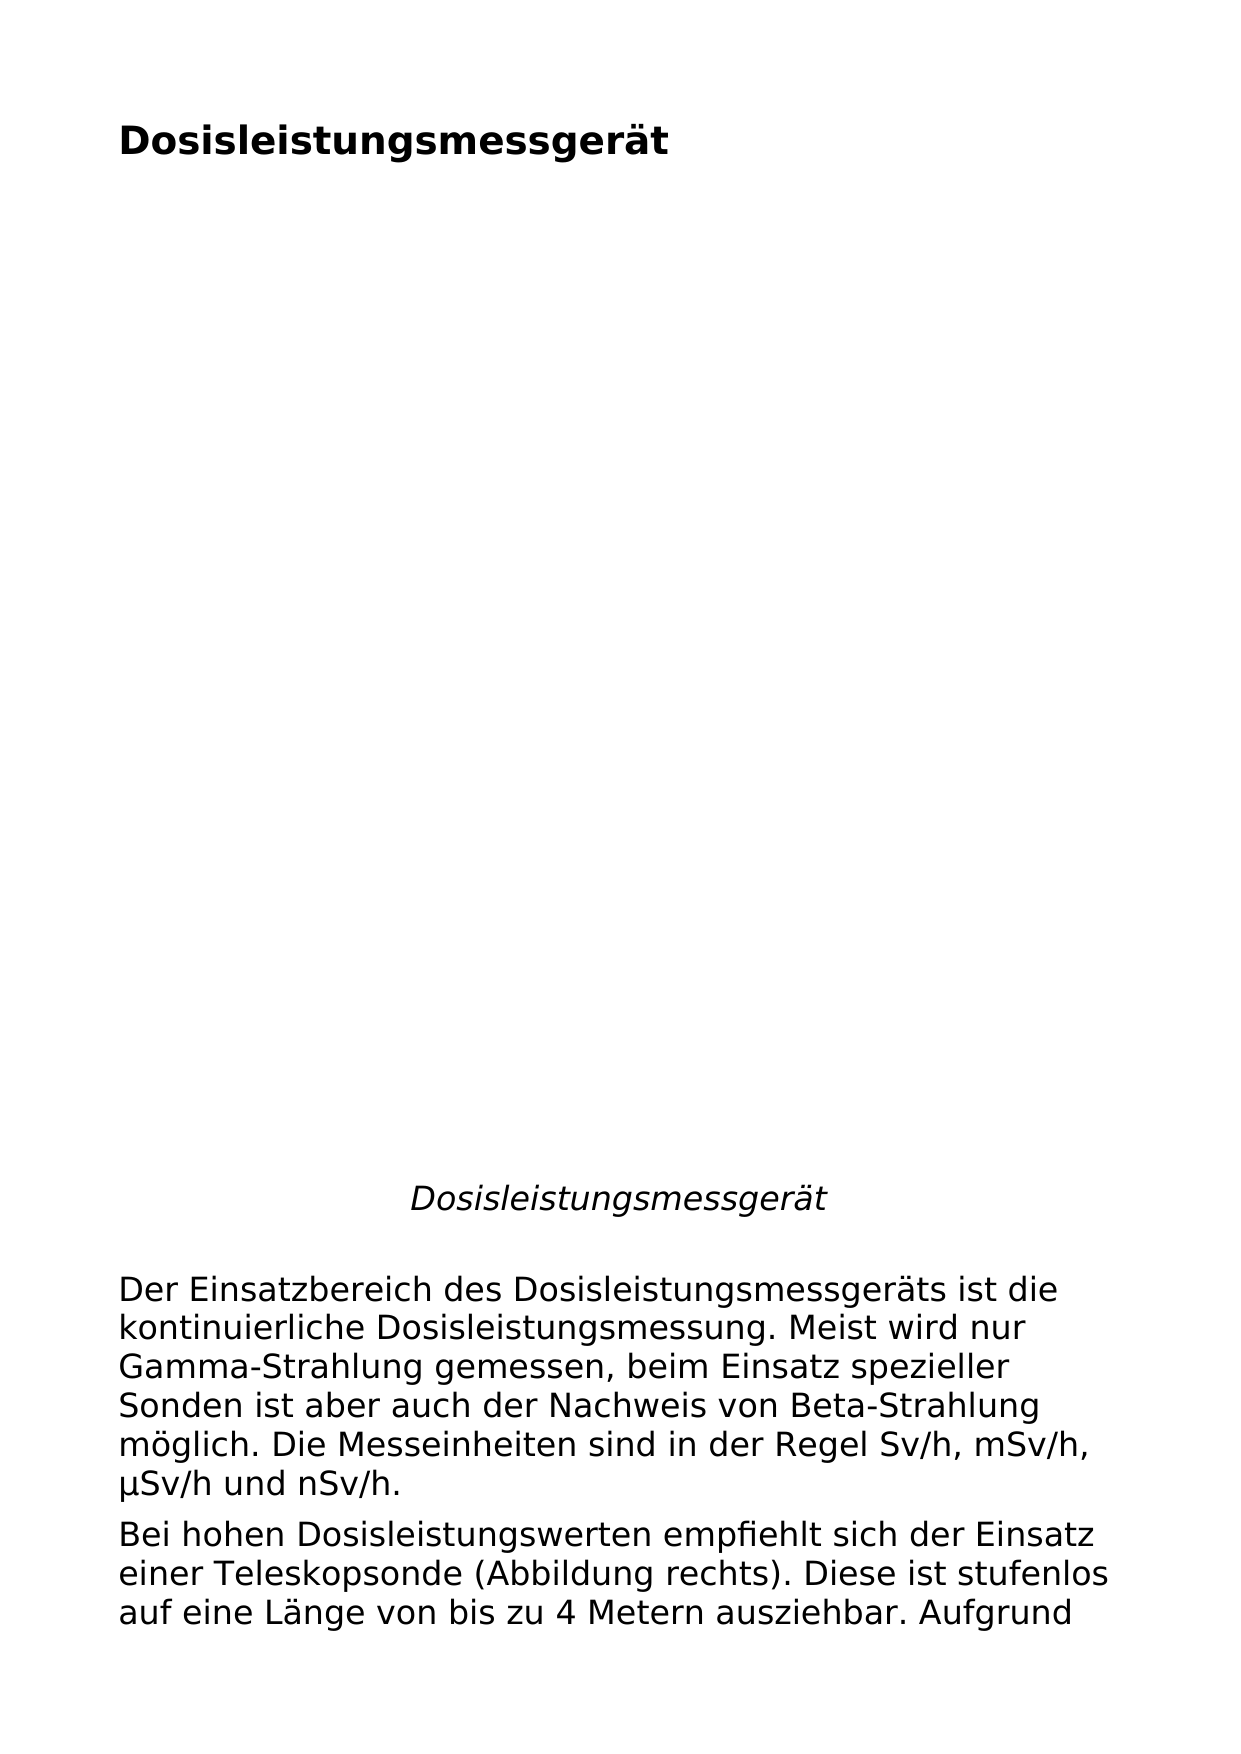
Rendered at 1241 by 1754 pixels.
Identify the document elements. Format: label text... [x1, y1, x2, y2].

text Dosisleistungsmessgerät [118, 188, 1122, 1219]
subtitle Dosisleistungsmessgerät [118, 118, 1122, 163]
text Bei hohen Dosisleistungswerten empfiehlt sich der Einsatz einer Teleskopsonde (Abbildung rechts). Diese ist stufenlos auf eine Länge von bis zu 4 Metern ausziehbar. Aufgrund [118, 1516, 1122, 1632]
text Der Einsatzbereich des Dosisleistungsmessgeräts ist die kontinuierliche Dosisleistungsmessung. Meist wird nur Gamma-Strahlung gemessen, beim Einsatz spezieller Sonden ist aber auch der Nachweis von Beta-Strahlung möglich. Die Messeinheiten sind in der Regel Sv/h, mSv/h, µSv/h und nSv/h. [118, 1270, 1122, 1503]
